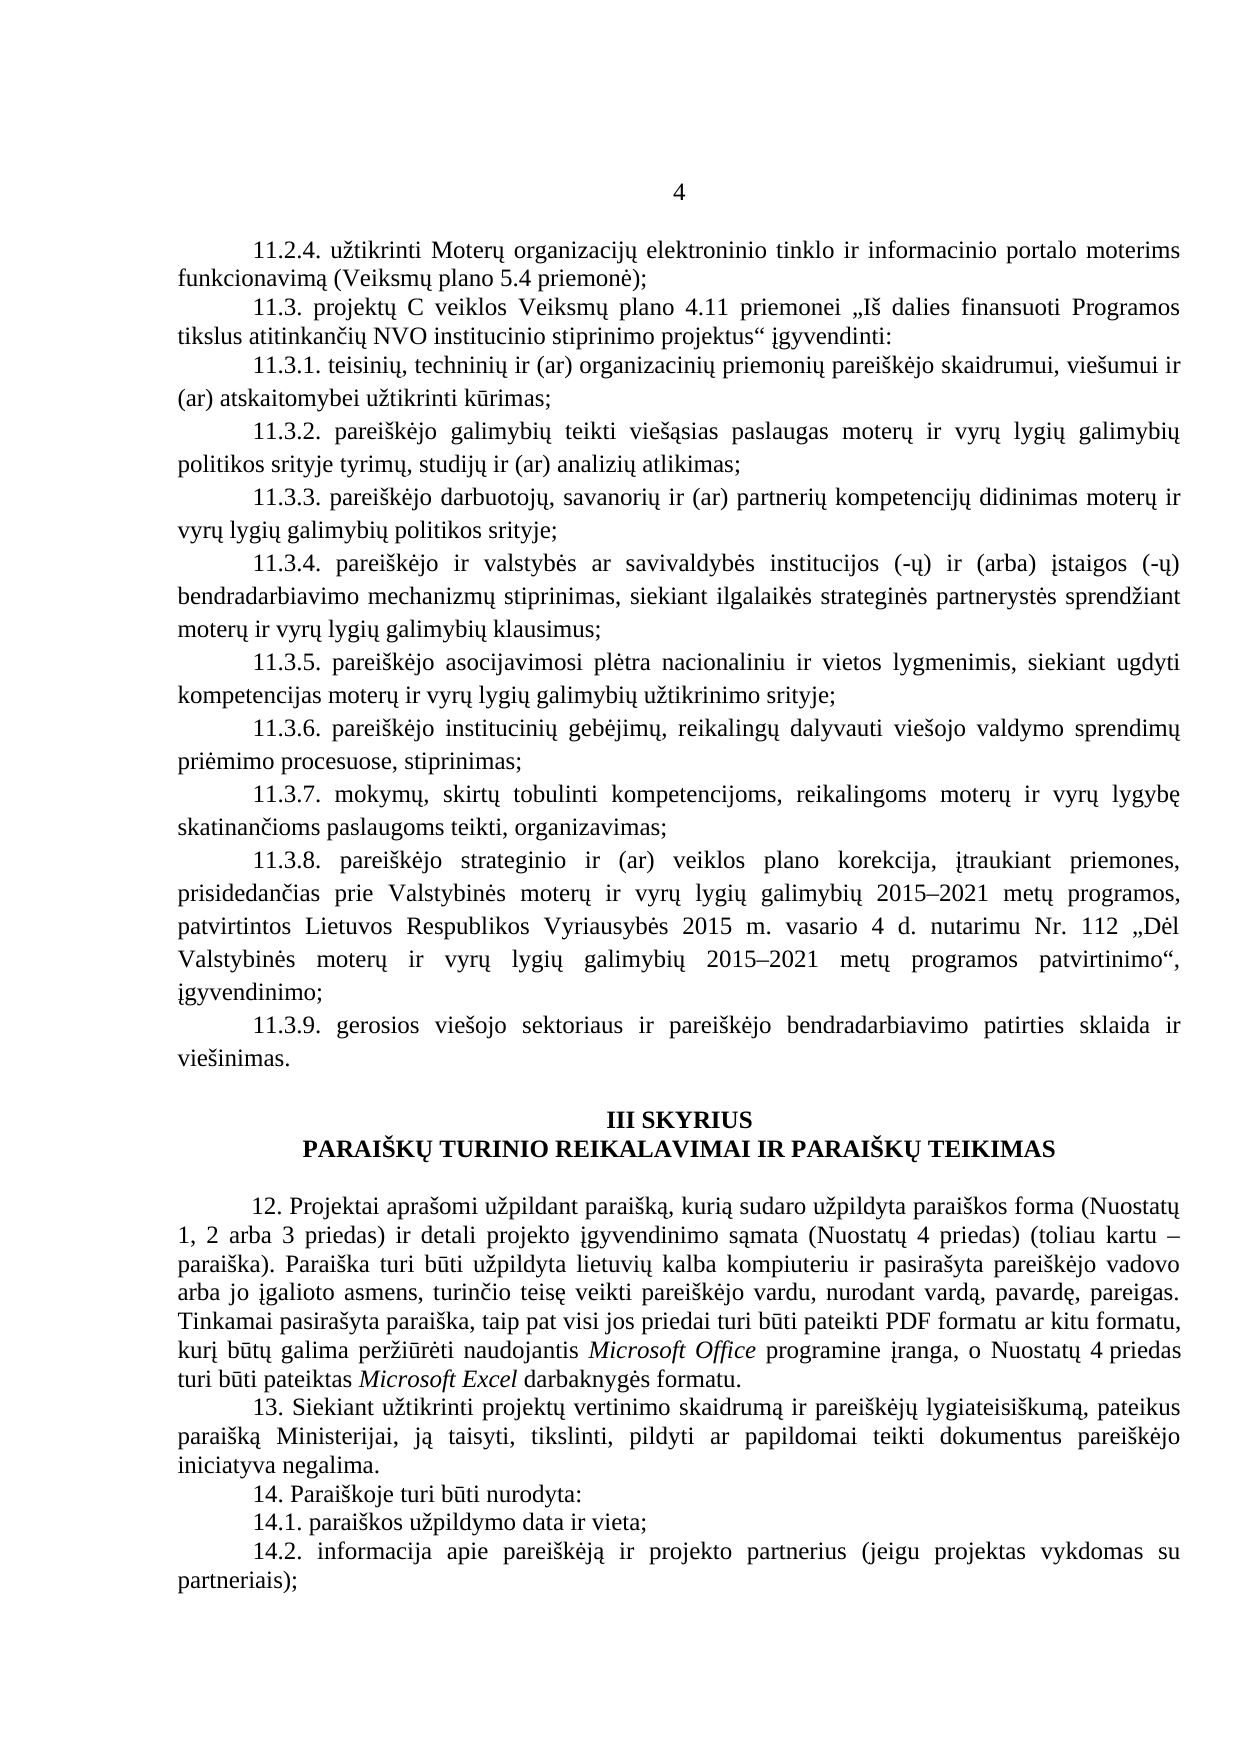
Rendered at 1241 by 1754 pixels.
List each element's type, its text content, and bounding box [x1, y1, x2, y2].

text 14. Paraiškoje turi būti nurodyta: [177, 1479, 1181, 1507]
text 11.2.4. užtikrinti Moterų organizacijų elektroninio tinklo ir informacinio portalo moterims funkcionavimą (Veiksmų plano 5.4 priemonė); [177, 235, 1181, 292]
text 13. Siekiant užtikrinti projektų vertinimo skaidrumą ir pareiškėjų lygiateisiškumą, pateikus paraišką Ministerijai, ją taisyti, tikslinti, pildyti ar papildomai teikti dokumentus pareiškėjo iniciatyva negalima. [177, 1392, 1181, 1479]
text III SKYRIUS [177, 1105, 1181, 1134]
text PARAIŠKŲ TURINIO REIKALAVIMAI IR PARAIŠKŲ TEIKIMAS [177, 1134, 1181, 1162]
text 11.3.8. pareiškėjo strateginio ir (ar) veiklos plano korekcija, įtraukiant priemones, prisidedančias prie Valstybinės moterų ir vyrų lygių galimybių 2015–2021 metų programos, patvirtintos Lietuvos Respublikos Vyriausybės 2015 m. vasario 4 d. nutarimu Nr. 112 „Dėl Valstybinės moterų ir vyrų lygių galimybių 2015–2021 metų programos patvirtinimo“, įgyvendinimo; [177, 845, 1181, 1006]
text 11.3.6. pareiškėjo institucinių gebėjimų, reikalingų dalyvauti viešojo valdymo sprendimų priėmimo procesuose, stiprinimas; [177, 713, 1181, 775]
text 14.2. informacija apie pareiškėją ir projekto partnerius (jeigu projektas vykdomas su partneriais); [177, 1536, 1181, 1594]
text 11.3.3. pareiškėjo darbuotojų, savanorių ir (ar) partnerių kompetencijų didinimas moterų ir vyrų lygių galimybių politikos srityje; [177, 482, 1181, 543]
text 11.3.5. pareiškėjo asocijavimosi plėtra nacionaliniu ir vietos lygmenimis, siekiant ugdyti kompetencijas moterų ir vyrų lygių galimybių užtikrinimo srityje; [177, 647, 1181, 709]
text 12. Projektai aprašomi užpildant paraišką, kurią sudaro užpildyta paraiškos forma (Nuostatų 1, 2 arba 3 priedas) ir detali projekto įgyvendinimo sąmata (Nuostatų 4 priedas) (toliau kartu – paraiška). Paraiška turi būti užpildyta lietuvių kalba kompiuteriu ir pasirašyta pareiškėjo vadovo arba jo įgalioto asmens, turinčio teisę veikti pareiškėjo vardu, nurodant vardą, pavardę, pareigas. Tinkamai pasirašyta paraiška, taip pat visi jos priedai turi būti pateikti PDF formatu ar kitu formatu, kurį būtų galima peržiūrėti naudojantis Microsoft Office programine įranga, o Nuostatų 4 priedas turi būti pateiktas Microsoft Excel darbaknygės formatu. [177, 1191, 1181, 1392]
text 11.3.9. gerosios viešojo sektoriaus ir pareiškėjo bendradarbiavimo patirties sklaida ir viešinimas. [177, 1010, 1181, 1072]
text 11.3. projektų C veiklos Veiksmų plano 4.11 priemonei „Iš dalies finansuoti Programos tikslus atitinkančių NVO institucinio stiprinimo projektus“ įgyvendinti: [177, 292, 1181, 350]
text 11.3.7. mokymų, skirtų tobulinti kompetencijoms, reikalingoms moterų ir vyrų lygybę skatinančioms paslaugoms teikti, organizavimas; [177, 779, 1181, 841]
text 11.3.1. teisinių, techninių ir (ar) organizacinių priemonių pareiškėjo skaidrumui, viešumui ir (ar) atskaitomybei užtikrinti kūrimas; [177, 350, 1181, 411]
text 11.3.4. pareiškėjo ir valstybės ar savivaldybės institucijos (-ų) ir (arba) įstaigos (-ų) bendradarbiavimo mechanizmų stiprinimas, siekiant ilgalaikės strateginės partnerystės sprendžiant moterų ir vyrų lygių galimybių klausimus; [177, 548, 1181, 643]
text 14.1. paraiškos užpildymo data ir vieta; [177, 1507, 1181, 1536]
text 11.3.2. pareiškėjo galimybių teikti viešąsias paslaugas moterų ir vyrų lygių galimybių politikos srityje tyrimų, studijų ir (ar) analizių atlikimas; [177, 416, 1181, 477]
